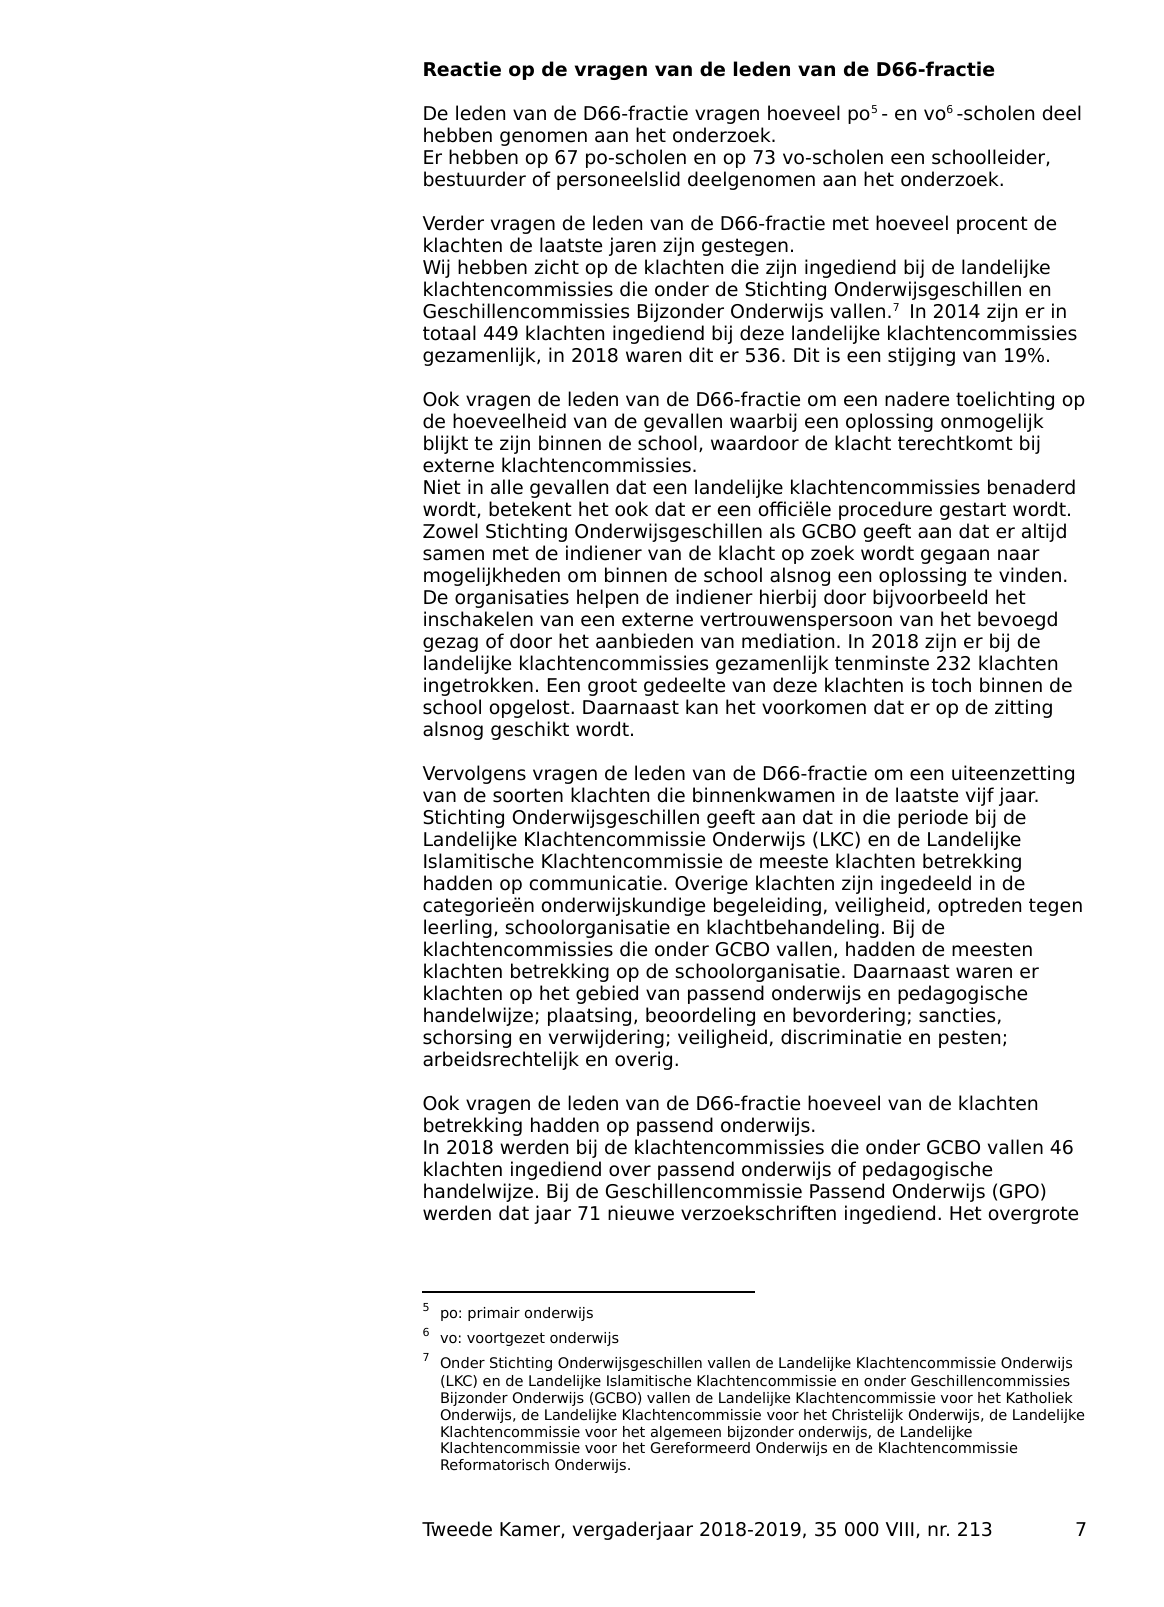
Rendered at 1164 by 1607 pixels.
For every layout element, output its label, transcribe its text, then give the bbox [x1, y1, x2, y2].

text Verder vragen de leden van de D66-fractie met hoeveel procent de klachten de laatste jaren zijn gestegen. [422, 213, 1087, 257]
text Onder Stichting Onderwijsgeschillen vallen de Landelijke Klachtencommissie Onderwijs (LKC) en de Landelijke Islamitische Klachtencommissie en onder Geschillencommissies Bijzonder Onderwijs (GCBO) vallen de Landelijke Klachtencommissie voor het Katholiek Onderwijs, de Landelijke Klachtencommissie voor het Christelijk Onderwijs, de Landelijke Klachtencommissie voor het algemeen bijzonder onderwijs, de Landelijke Klachtencommissie voor het Gereformeerd Onderwijs en de Klachtencommissie Reformatorisch Onderwijs. [422, 1351, 1087, 1474]
text Wij hebben zicht op de klachten die zijn ingediend bij de landelijke klachtencommissies die onder de Stichting Onderwijsgeschillen en Geschillencommissies Bijzonder Onderwijs vallen. In 2014 zijn er in totaal 449 klachten ingediend bij deze landelijke klachtencommissies gezamenlijk, in 2018 waren dit er 536. Dit is een stijging van 19%. [422, 257, 1087, 367]
text Ook vragen de leden van de D66-fractie hoeveel van de klachten betrekking hadden op passend onderwijs. [422, 1093, 1087, 1137]
text po: primair onderwijs [422, 1301, 1087, 1323]
text In 2018 werden bij de klachtencommissies die onder GCBO vallen 46 klachten ingediend over passend onderwijs of pedagogische handelwijze. Bij de Geschillencommissie Passend Onderwijs (GPO) werden dat jaar 71 nieuwe verzoekschriften ingediend. Het overgrote [422, 1137, 1087, 1225]
text Vervolgens vragen de leden van de D66-fractie om een uiteenzetting van de soorten klachten die binnenkwamen in de laatste vijf jaar. [422, 763, 1087, 807]
text Er hebben op 67 po-scholen en op 73 vo-scholen een schoolleider, bestuurder of personeelslid deelgenomen aan het onderzoek. [422, 147, 1087, 191]
text Ook vragen de leden van de D66-fractie om een nadere toelichting op de hoeveelheid van de gevallen waarbij een oplossing onmogelijk blijkt te zijn binnen de school, waardoor de klacht terechtkomt bij externe klachtencommissies. [422, 389, 1087, 477]
text Stichting Onderwijsgeschillen geeft aan dat in die periode bij de Landelijke Klachtencommissie Onderwijs (LKC) en de Landelijke Islamitische Klachtencommissie de meeste klachten betrekking hadden op communicatie. Overige klachten zijn ingedeeld in de categorieën onderwijskundige begeleiding, veiligheid, optreden tegen leerling, schoolorganisatie en klachtbehandeling. Bij de klachtencommissies die onder GCBO vallen, hadden de meesten klachten betrekking op de schoolorganisatie. Daarnaast waren er klachten op het gebied van passend onderwijs en pedagogische handelwijze; plaatsing, beoordeling en bevordering; sancties, schorsing en verwijdering; veiligheid, discriminatie en pesten; arbeidsrechtelijk en overig. [422, 807, 1087, 1071]
text De leden van de D66-fractie vragen hoeveel po- en vo-scholen deel hebben genomen aan het onderzoek. [422, 103, 1087, 147]
text vo: voortgezet onderwijs [422, 1326, 1087, 1348]
subtitle Reactie op de vragen van de leden van de D66-fractie [422, 59, 1087, 81]
text Niet in alle gevallen dat een landelijke klachtencommissies benaderd wordt, betekent het ook dat er een officiële procedure gestart wordt. Zowel Stichting Onderwijsgeschillen als GCBO geeft aan dat er altijd samen met de indiener van de klacht op zoek wordt gegaan naar mogelijkheden om binnen de school alsnog een oplossing te vinden. De organisaties helpen de indiener hierbij door bijvoorbeeld het inschakelen van een externe vertrouwenspersoon van het bevoegd gezag of door het aanbieden van mediation. In 2018 zijn er bij de landelijke klachtencommissies gezamenlijk tenminste 232 klachten ingetrokken. Een groot gedeelte van deze klachten is toch binnen de school opgelost. Daarnaast kan het voorkomen dat er op de zitting alsnog geschikt wordt. [422, 477, 1087, 741]
